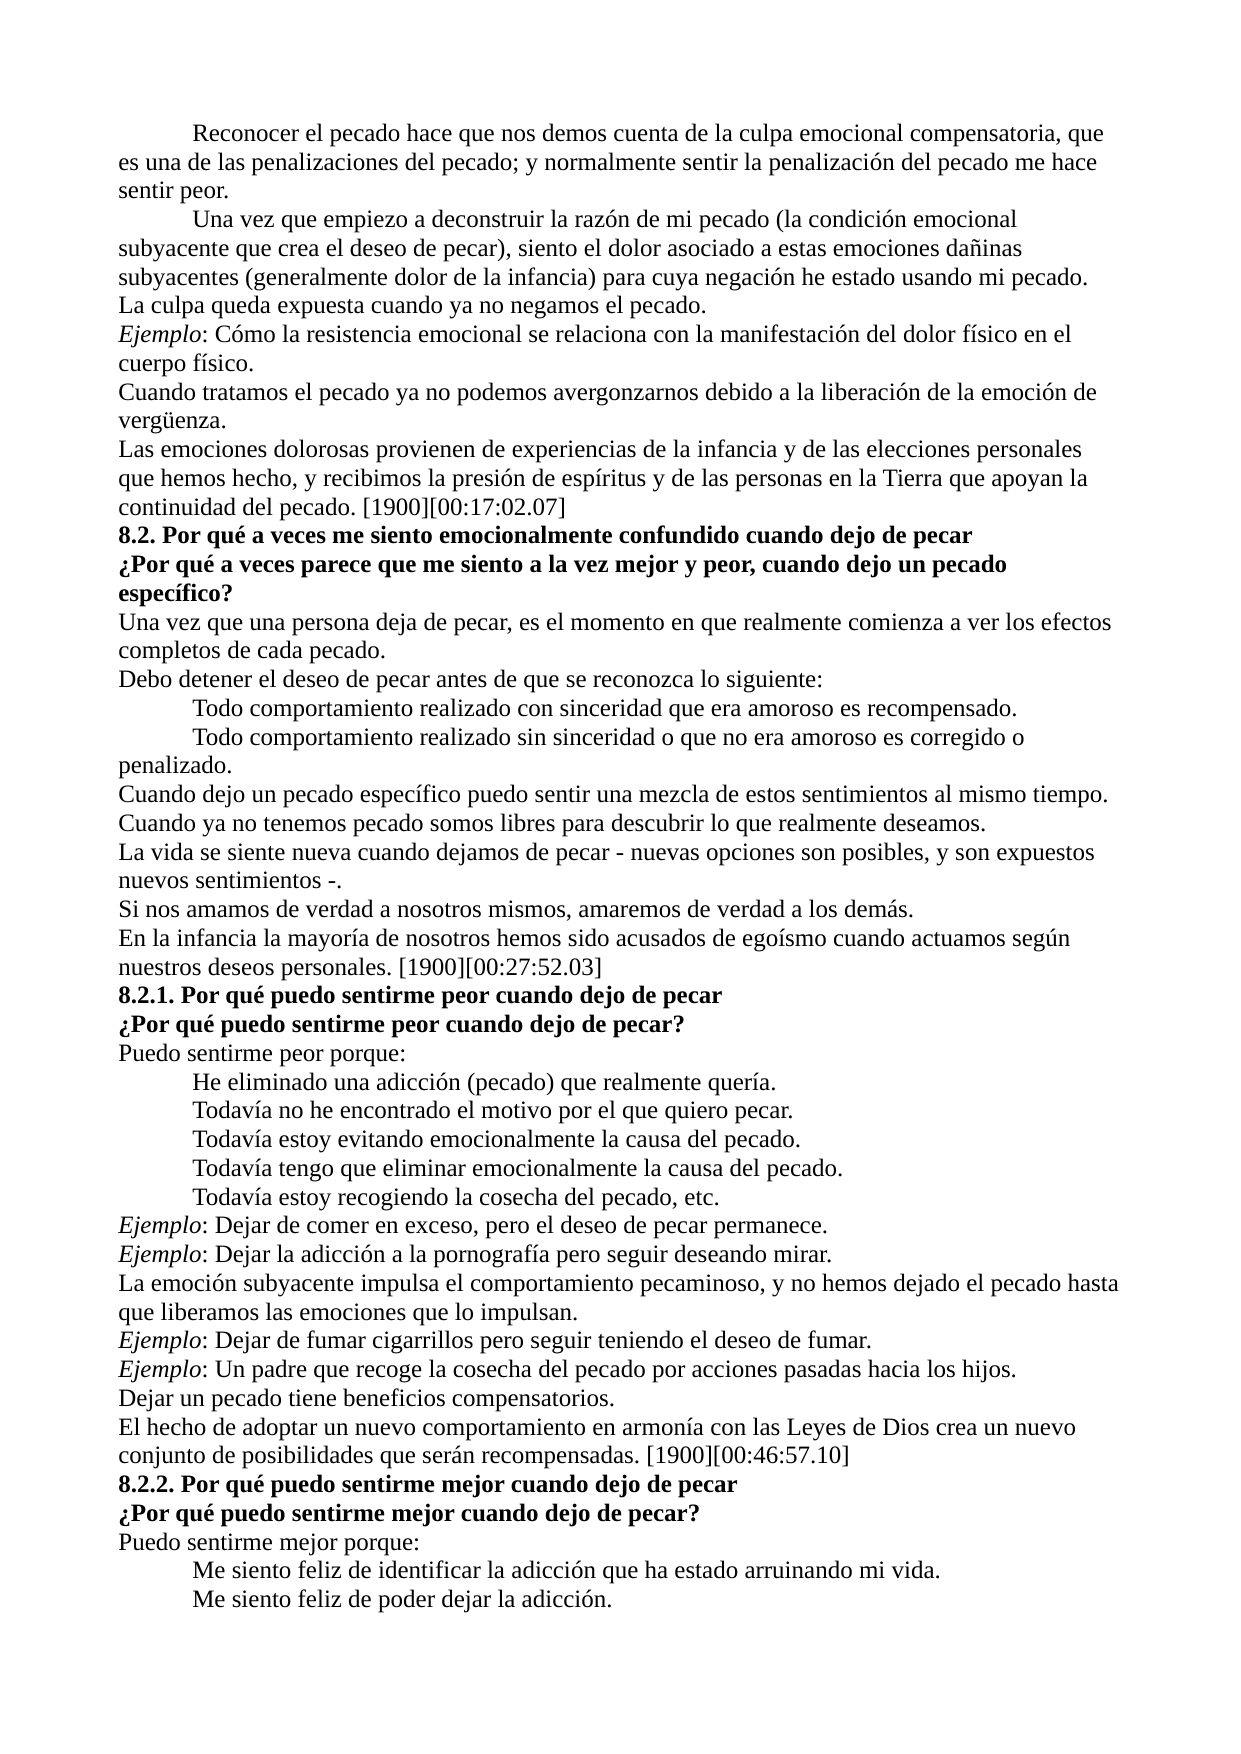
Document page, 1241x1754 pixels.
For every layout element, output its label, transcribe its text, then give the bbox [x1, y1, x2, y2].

text El hecho de adoptar un nuevo comportamiento en armonía con las Leyes de Dios crea un nuevo conjunto de posibilidades que serán recompensadas. [1900][00:46:57.10] [118, 1412, 1122, 1469]
text Las emociones dolorosas provienen de experiencias de la infancia y de las elecciones personales que hemos hecho, y recibimos la presión de espíritus y de las personas en la Tierra que apoyan la [118, 434, 1122, 492]
text La emoción subyacente impulsa el comportamiento pecaminoso, y no hemos dejado el pecado hasta que liberamos las emociones que lo impulsan. [118, 1268, 1122, 1326]
text Cuando tratamos el pecado ya no podemos avergonzarnos debido a la liberación de la emoción de vergüenza. [118, 377, 1122, 434]
text Reconocer el pecado hace que nos demos cuenta de la culpa emocional compensatoria, que es una de las penalizaciones del pecado; y normalmente sentir la penalización del pecado me hace sentir peor. [118, 118, 1122, 204]
text He eliminado una adicción (pecado) que realmente quería. [118, 1067, 1122, 1096]
text Si nos amamos de verdad a nosotros mismos, amaremos de verdad a los demás. [118, 894, 1122, 923]
text Ejemplo: Dejar de comer en exceso, pero el deseo de pecar permanece. [118, 1211, 1122, 1239]
text Todo comportamiento realizado sin sinceridad o que no era amoroso es corregido o [118, 722, 1122, 751]
text Me siento feliz de poder dejar la adicción. [118, 1584, 1122, 1613]
text ¿Por qué puedo sentirme peor cuando dejo de pecar? [118, 1009, 1122, 1038]
text nuestros deseos personales. [1900][00:27:52.03] [118, 952, 1122, 981]
text 8.2.1. Por qué puedo sentirme peor cuando dejo de pecar [118, 981, 1122, 1009]
text cuerpo físico. [118, 348, 1122, 377]
text Cuando ya no tenemos pecado somos libres para descubrir lo que realmente deseamos. [118, 808, 1122, 837]
text 8.2.2. Por qué puedo sentirme mejor cuando dejo de pecar [118, 1469, 1122, 1498]
text 8.2. Por qué a veces me siento emocionalmente confundido cuando dejo de pecar [118, 521, 1122, 549]
text Puedo sentirme mejor porque: [118, 1527, 1122, 1556]
text Todo comportamiento realizado con sinceridad que era amoroso es recompensado. [118, 693, 1122, 722]
text Todavía no he encontrado el motivo por el que quiero pecar. [118, 1096, 1122, 1124]
text Cuando dejo un pecado específico puedo sentir una mezcla de estos sentimientos al mismo tiempo. [118, 779, 1122, 808]
text ¿Por qué puedo sentirme mejor cuando dejo de pecar? [118, 1498, 1122, 1527]
text La culpa queda expuesta cuando ya no negamos el pecado. [118, 291, 1122, 319]
text Ejemplo: Dejar de fumar cigarrillos pero seguir teniendo el deseo de fumar. [118, 1326, 1122, 1354]
text Una vez que empiezo a deconstruir la razón de mi pecado (la condición emocional subyacente que crea el deseo de pecar), siento el dolor asociado a estas emociones dañinas subyacentes (generalmente dolor de la infancia) para cuya negación he estado usando mi pecado. [118, 204, 1122, 291]
text Ejemplo: Un padre que recoge la cosecha del pecado por acciones pasadas hacia los hijos. [118, 1354, 1122, 1383]
text continuidad del pecado. [1900][00:17:02.07] [118, 492, 1122, 521]
text Dejar un pecado tiene beneficios compensatorios. [118, 1383, 1122, 1412]
text La vida se siente nueva cuando dejamos de pecar - nuevas opciones son posibles, y son expuestos nuevos sentimientos -. [118, 837, 1122, 894]
text Me siento feliz de identificar la adicción que ha estado arruinando mi vida. [118, 1556, 1122, 1584]
text ¿Por qué a veces parece que me siento a la vez mejor y peor, cuando dejo un pecado específico? [118, 549, 1122, 607]
text Debo detener el deseo de pecar antes de que se reconozca lo siguiente: [118, 664, 1122, 693]
text Todavía estoy recogiendo la cosecha del pecado, etc. [118, 1182, 1122, 1211]
text En la infancia la mayoría de nosotros hemos sido acusados de egoísmo cuando actuamos según [118, 923, 1122, 952]
text Ejemplo: Cómo la resistencia emocional se relaciona con la manifestación del dolor físico en el [118, 319, 1122, 348]
text penalizado. [118, 751, 1122, 779]
text Todavía tengo que eliminar emocionalmente la causa del pecado. [118, 1153, 1122, 1182]
text Todavía estoy evitando emocionalmente la causa del pecado. [118, 1124, 1122, 1153]
text Una vez que una persona deja de pecar, es el momento en que realmente comienza a ver los efectos completos de cada pecado. [118, 607, 1122, 664]
text Puedo sentirme peor porque: [118, 1038, 1122, 1067]
text Ejemplo: Dejar la adicción a la pornografía pero seguir deseando mirar. [118, 1239, 1122, 1268]
